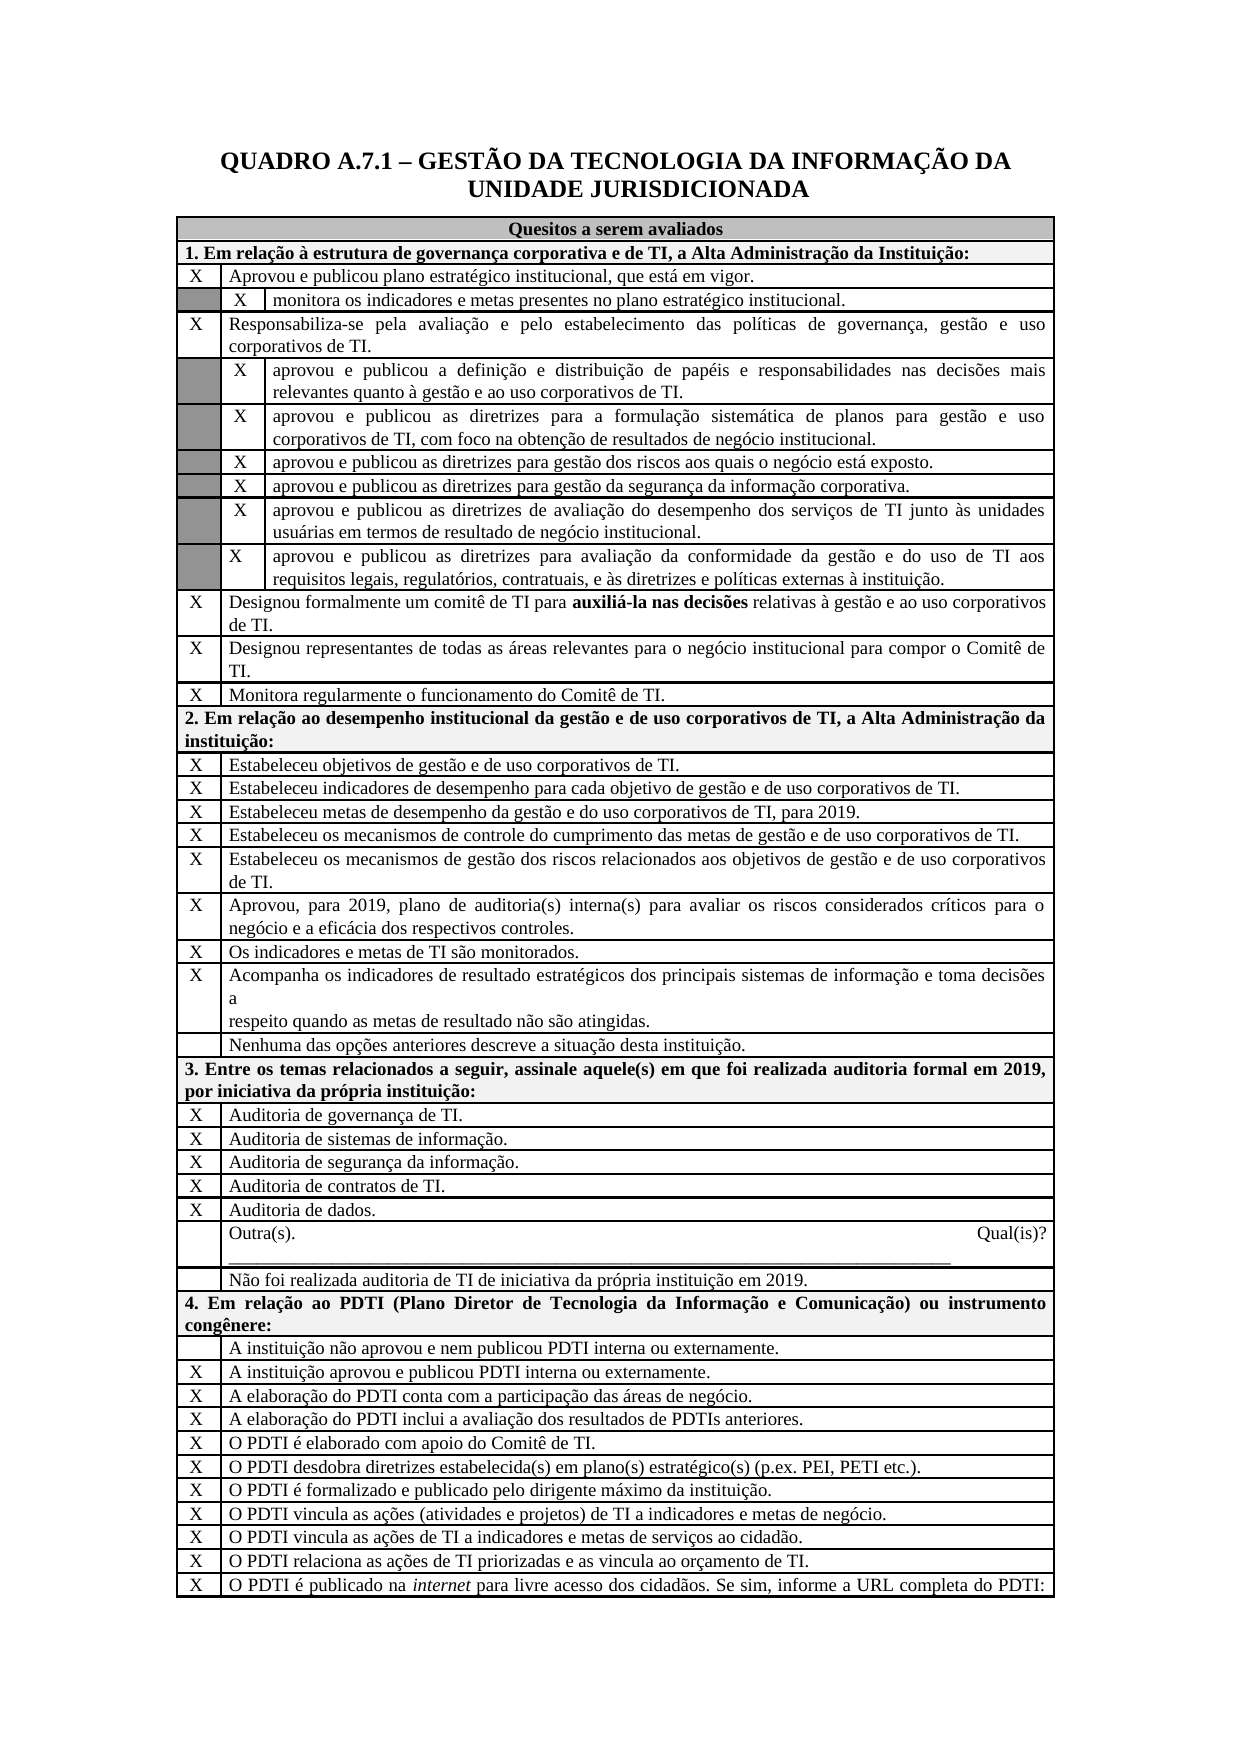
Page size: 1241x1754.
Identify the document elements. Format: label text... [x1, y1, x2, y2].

table_cell [178, 475, 220, 496]
table_cell [178, 1337, 220, 1359]
table_cell X [178, 777, 220, 799]
table_cell X [178, 894, 220, 938]
table_cell X [222, 499, 264, 543]
table_cell [178, 1222, 220, 1266]
table_cell [178, 545, 220, 589]
table_cell X [178, 1574, 220, 1595]
table_cell aprovou e publicou a definição e distribuição de papéis e responsabilidades nas decisões mais relevantes quanto à gestão e ao uso corporativos de TI. [266, 359, 1053, 403]
table_cell A instituição não aprovou e nem publicou PDTI interna ou externamente. [222, 1337, 1053, 1359]
table_cell Auditoria de contratos de TI. [222, 1175, 1053, 1196]
table_cell Estabeleceu os mecanismos de controle do cumprimento das metas de gestão e de uso corporativos de TI. [222, 824, 1053, 846]
table_cell X [178, 848, 220, 892]
table_cell aprovou e publicou as diretrizes para avaliação da conformidade da gestão e do uso de TI aos requisitos legais, regulatórios, contratuais, e às diretrizes e políticas externas à instituição. [266, 545, 1053, 589]
table_cell Acompanha os indicadores de resultado estratégicos dos principais sistemas de informação e toma decisões a [222, 964, 1053, 1008]
table_cell 4. Em relação ao PDTI (Plano Diretor de Tecnologia da Informação e Comunicação) ou instrumento congênere: [178, 1292, 1053, 1335]
table_cell 1. Em relação à estrutura de governança corporativa e de TI, a Alta Administração da Instituição: [178, 242, 1053, 263]
table_cell Designou formalmente um comitê de TI para auxiliá-la nas decisões relativas à gestão e ao uso corporativos de TI. [222, 591, 1053, 635]
table_cell monitora os indicadores e metas presentes no plano estratégico institucional. [266, 289, 1053, 310]
table_cell X [222, 451, 264, 473]
table_cell X [178, 1503, 220, 1524]
table_cell A elaboração do PDTI conta com a participação das áreas de negócio. [222, 1385, 1053, 1406]
table_cell X [178, 754, 220, 775]
table_cell Os indicadores e metas de TI são monitorados. [222, 941, 1053, 962]
table_cell [178, 1034, 220, 1056]
table_cell 3. Entre os temas relacionados a seguir, assinale aquele(s) em que foi realizada auditoria formal em 2019, por iniciativa da própria instituição: [178, 1058, 1053, 1102]
table_cell Quesitos a serem avaliados [178, 218, 1053, 239]
table_cell X [222, 475, 264, 496]
table_cell O PDTI vincula as ações (atividades e projetos) de TI a indicadores e metas de negócio. [222, 1503, 1053, 1524]
table_cell O PDTI é formalizado e publicado pelo dirigente máximo da instituição. [222, 1479, 1053, 1501]
table_cell X [178, 265, 220, 287]
table_cell Estabeleceu metas de desempenho da gestão e do uso corporativos de TI, para 2019. [222, 801, 1053, 822]
table_cell X [178, 1432, 220, 1453]
table_cell aprovou e publicou as diretrizes para gestão da segurança da informação corporativa. [266, 475, 1053, 496]
table_cell X [178, 824, 220, 846]
table_cell X [222, 289, 264, 310]
table_cell X [178, 1199, 220, 1220]
table_cell X [178, 964, 220, 1032]
table_cell Responsabiliza-se pela avaliação e pelo estabelecimento das políticas de governança, gestão e uso corporativos de TI. [222, 313, 1053, 357]
table_cell O PDTI é elaborado com apoio do Comitê de TI. [222, 1432, 1053, 1453]
table_cell X [178, 801, 220, 822]
table_cell [178, 451, 220, 473]
table_cell A instituição aprovou e publicou PDTI interna ou externamente. [222, 1361, 1053, 1382]
table_cell [178, 359, 220, 403]
table_cell Designou representantes de todas as áreas relevantes para o negócio institucional para compor o Comitê de TI. [222, 637, 1053, 681]
table_cell X [178, 1550, 220, 1572]
table_cell X [178, 313, 220, 357]
table_cell X [178, 1408, 220, 1430]
table_cell aprovou e publicou as diretrizes para a formulação sistemática de planos para gestão e uso corporativos de TI, com foco na obtenção de resultados de negócio institucional. [266, 405, 1053, 449]
table_cell X [178, 1175, 220, 1196]
table_cell X [178, 1128, 220, 1149]
table_cell Auditoria de segurança da informação. [222, 1151, 1053, 1173]
table_cell X [222, 545, 264, 589]
table_cell X [178, 1479, 220, 1501]
table_cell Estabeleceu objetivos de gestão e de uso corporativos de TI. [222, 754, 1053, 775]
table_cell Estabeleceu os mecanismos de gestão dos riscos relacionados aos objetivos de gestão e de uso corporativos de TI. [222, 848, 1053, 892]
table_cell Outra(s). Qual(is)? _____________________________________________________________________________ [222, 1222, 1053, 1266]
table_cell [178, 1269, 220, 1290]
table_cell [178, 405, 220, 449]
table_header Quadro A.7.1 – Gestão Da Tecnologia Da Informação Da Unidade Jurisdicionada [177, 148, 1054, 216]
table_cell [178, 499, 220, 543]
table_cell Monitora regularmente o funcionamento do Comitê de TI. [222, 684, 1053, 705]
table_cell Nenhuma das opções anteriores descreve a situação desta instituição. [222, 1034, 1053, 1056]
table_cell O PDTI vincula as ações de TI a indicadores e metas de serviços ao cidadão. [222, 1526, 1053, 1548]
table_cell X [222, 359, 264, 403]
table_cell X [178, 1526, 220, 1548]
table_cell X [178, 1385, 220, 1406]
table_cell Auditoria de governança de TI. [222, 1104, 1053, 1126]
table_cell X [222, 405, 264, 449]
table_cell 2. Em relação ao desempenho institucional da gestão e de uso corporativos de TI, a Alta Administração da instituição: [178, 707, 1053, 751]
table_cell A elaboração do PDTI inclui a avaliação dos resultados de PDTIs anteriores. [222, 1408, 1053, 1430]
table_cell Auditoria de dados. [222, 1199, 1053, 1220]
table_cell Aprovou e publicou plano estratégico institucional, que está em vigor. [222, 265, 1053, 287]
table_cell X [178, 591, 220, 635]
table_cell X [178, 1104, 220, 1126]
table_cell Aprovou, para 2019, plano de auditoria(s) interna(s) para avaliar os riscos considerados críticos para o negócio e a eficácia dos respectivos controles. [222, 894, 1053, 938]
table_cell respeito quando as metas de resultado não são atingidas. [222, 1008, 1053, 1032]
table_cell O PDTI relaciona as ações de TI priorizadas e as vincula ao orçamento de TI. [222, 1550, 1053, 1572]
table_cell X [178, 1456, 220, 1477]
table_cell O PDTI desdobra diretrizes estabelecida(s) em plano(s) estratégico(s) (p.ex. PEI, PETI etc.). [222, 1456, 1053, 1477]
table_cell X [178, 1151, 220, 1173]
table_cell O PDTI é publicado na internet para livre acesso dos cidadãos. Se sim, informe a URL completa do PDTI: [222, 1574, 1053, 1595]
table_cell [178, 289, 220, 310]
table_cell X [178, 637, 220, 681]
table_cell X [178, 1361, 220, 1382]
table_cell Não foi realizada auditoria de TI de iniciativa da própria instituição em 2019. [222, 1269, 1053, 1290]
table_cell Auditoria de sistemas de informação. [222, 1128, 1053, 1149]
table_cell Estabeleceu indicadores de desempenho para cada objetivo de gestão e de uso corporativos de TI. [222, 777, 1053, 799]
table_cell X [178, 941, 220, 962]
table_cell aprovou e publicou as diretrizes de avaliação do desempenho dos serviços de TI junto às unidades usuárias em termos de resultado de negócio institucional. [266, 499, 1053, 543]
table_cell X [178, 684, 220, 705]
table_cell aprovou e publicou as diretrizes para gestão dos riscos aos quais o negócio está exposto. [266, 451, 1053, 473]
